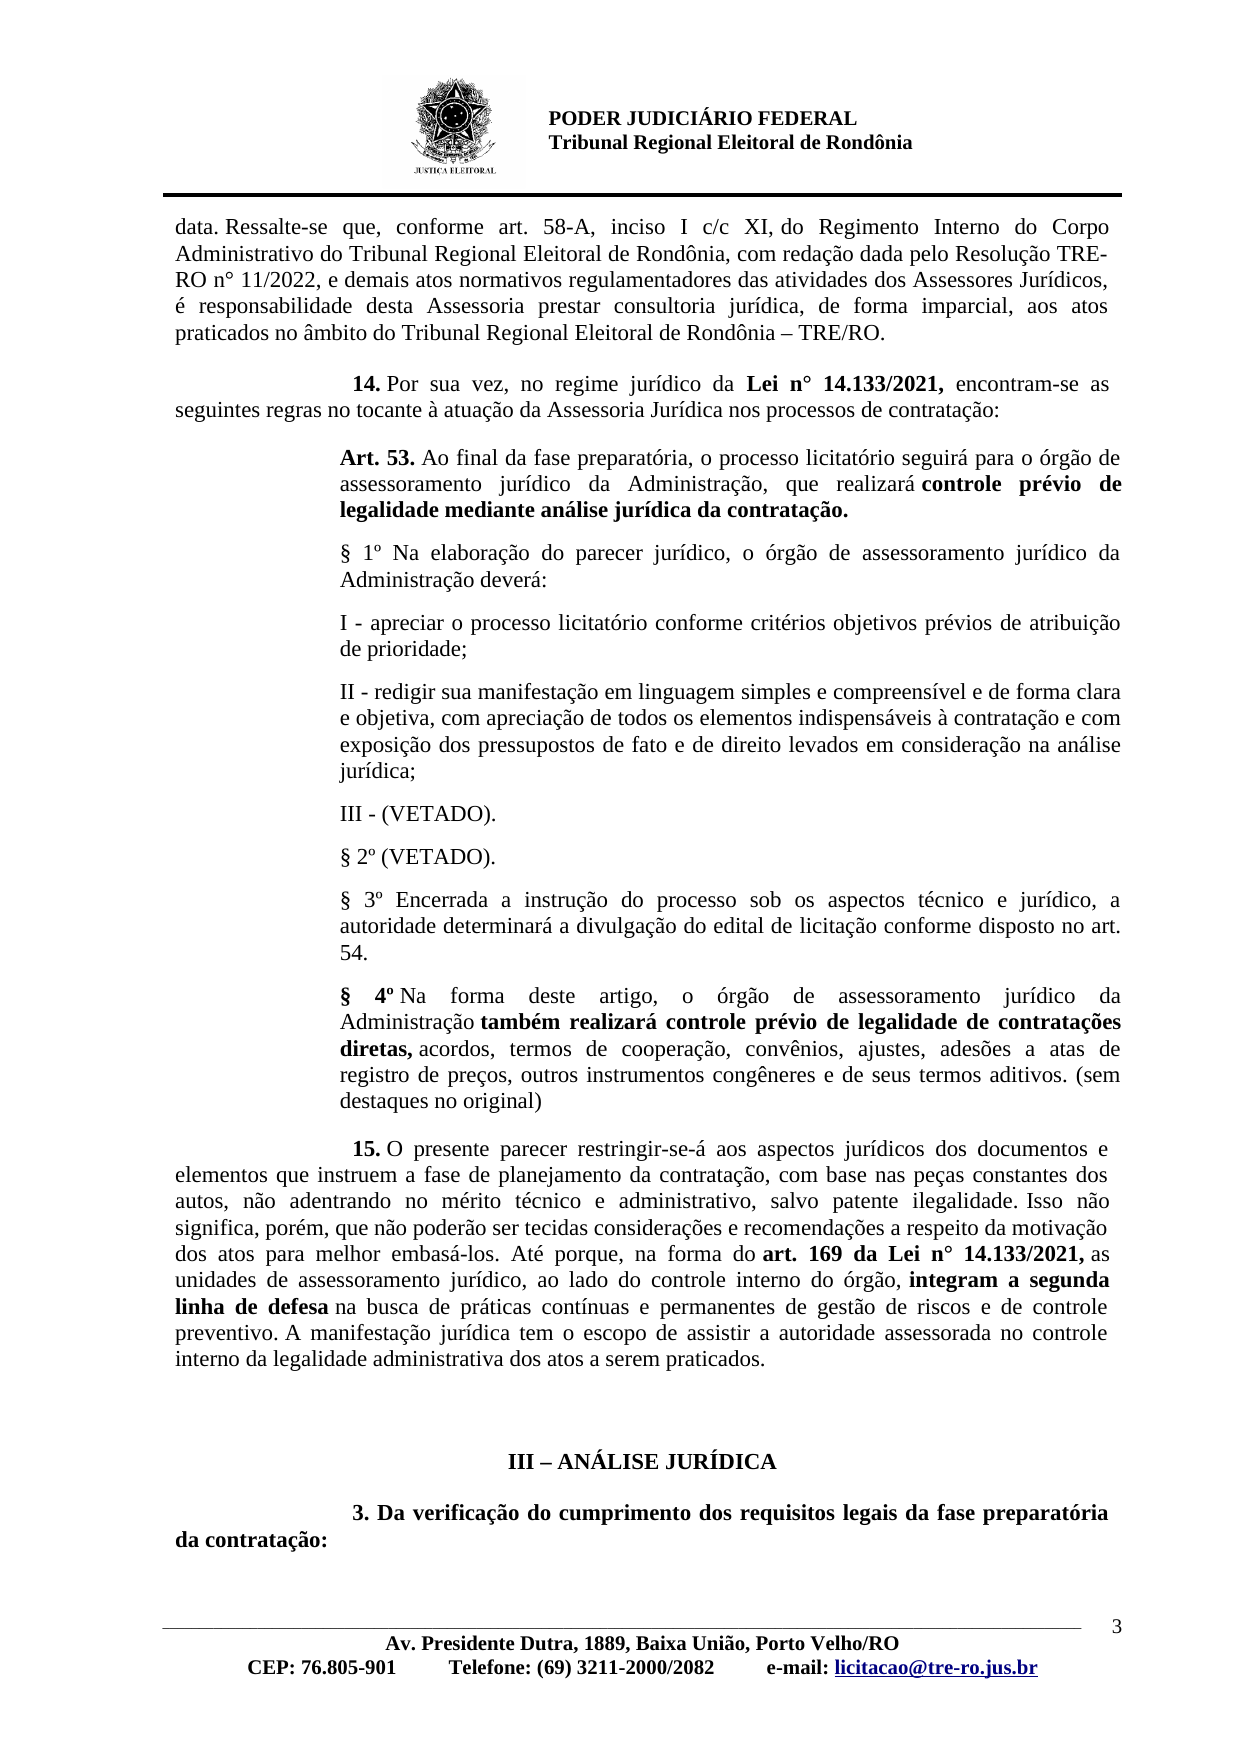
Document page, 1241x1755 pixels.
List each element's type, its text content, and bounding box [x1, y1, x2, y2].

text I - apreciar o processo licitatório conforme critérios objetivos prévios de atribuição de prioridade; [339, 609, 1122, 661]
text 15. O presente parecer restringir-se-á aos aspectos jurídicos dos documentos e elementos que instruem a fase de planejamento da contratação, com base nas peças constantes dos autos, não adentrando no mérito técnico e administrativo, salvo patente ilegalidade. Isso não significa, porém, que não poderão ser tecidas considerações e recomendações a respeito da motivação dos atos para melhor embasá-los. Até porque, na forma do art. 169 da Lei n° 14.133/2021, as unidades de assessoramento jurídico, ao lado do controle interno do órgão, integram a segunda linha de defesa na busca de práticas contínuas e permanentes de gestão de riscos e de controle preventivo. A manifestação jurídica tem o escopo de assistir a autoridade assessorada no controle interno da legalidade administrativa dos atos a serem praticados. [175, 1134, 1110, 1372]
text II - redigir sua manifestação em linguagem simples e compreensível e de forma clara e objetiva, com apreciação de todos os elementos indispensáveis à contratação e com exposição dos pressupostos de fato e de direito levados em consideração na análise jurídica; [339, 678, 1122, 783]
text 14. Por sua vez, no regime jurídico da Lei n° 14.133/2021, encontram-se as seguintes regras no tocante à atuação da Assessoria Jurídica nos processos de contratação: [175, 370, 1110, 423]
text 3. Da verificação do cumprimento dos requisitos legais da fase preparatória da contratação: [175, 1499, 1110, 1552]
text § 2º (VETADO). [339, 843, 1122, 869]
text III - (VETADO). [339, 800, 1122, 827]
text III – ANÁLISE JURÍDICA [175, 1448, 1110, 1474]
text § 3º Encerrada a instrução do processo sob os aspectos técnico e jurídico, a autoridade determinará a divulgação do edital de licitação conforme disposto no art. 54. [339, 886, 1122, 965]
text § 1º Na elaboração do parecer jurídico, o órgão de assessoramento jurídico da Administração deverá: [339, 539, 1122, 592]
text Art. 53. Ao final da fase preparatória, o processo licitatório seguirá para o órgão de assessoramento jurídico da Administração, que realizará controle prévio de legalidade mediante análise jurídica da contratação. [339, 444, 1122, 523]
text data. Ressalte-se que, conforme art. 58-A, inciso I c/c XI, do Regimento Interno do Corpo Administrativo do Tribunal Regional Eleitoral de Rondônia, com redação dada pelo Resolução TRE-RO n° 11/2022, e demais atos normativos regulamentadores das atividades dos Assessores Jurídicos, é responsabilidade desta Assessoria prestar consultoria jurídica, de forma imparcial, aos atos praticados no âmbito do Tribunal Regional Eleitoral de Rondônia – TRE/RO. [175, 213, 1110, 345]
text § 4º Na forma deste artigo, o órgão de assessoramento jurídico da Administração também realizará controle prévio de legalidade de contratações diretas, acordos, termos de cooperação, convênios, ajustes, adesões a atas de registro de preços, outros instrumentos congêneres e de seus termos aditivos. (sem destaques no original) [339, 982, 1122, 1114]
